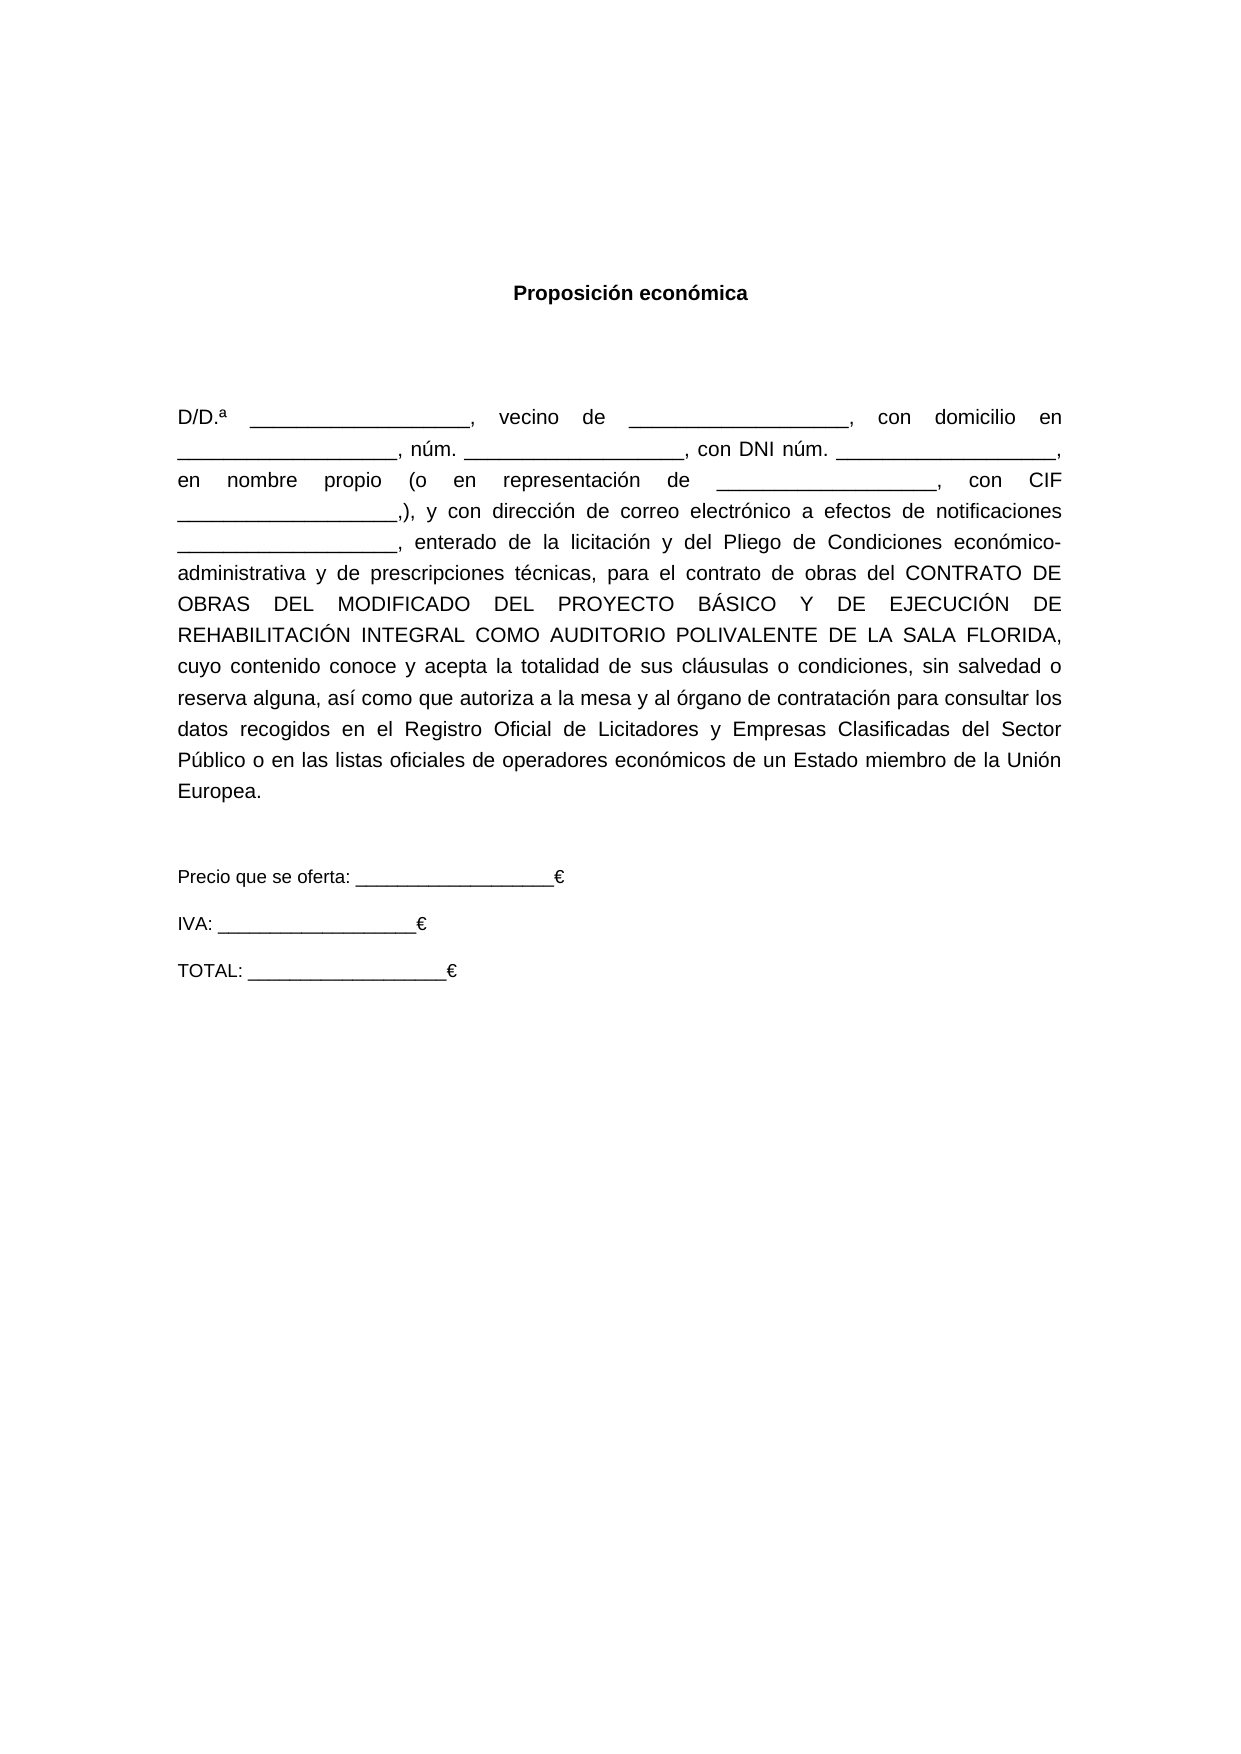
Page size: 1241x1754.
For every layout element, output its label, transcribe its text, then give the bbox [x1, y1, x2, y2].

text IVA: ___________________€ [177, 913, 1063, 934]
text Proposición económica [513, 281, 1063, 304]
text Precio que se oferta: ___________________€ [177, 866, 1063, 888]
text D/D.ª ___________________, vecino de ___________________, con domicilio en ___________________, núm. ___________________, con DNI núm. ___________________, en nombre propio (o en representación de ___________________, con CIF ___________________,), y con dirección de correo electrónico a efectos de notificaciones ___________________, enterado de la licitación y del Pliego de Condiciones económico-administrativa y de prescripciones técnicas, para el contrato de obras del CONTRATO DE OBRAS DEL MODIFICADO DEL PROYECTO BÁSICO Y DE EJECUCIÓN DE REHABILITACIÓN INTEGRAL COMO AUDITORIO POLIVALENTE DE LA SALA FLORIDA, cuyo contenido conoce y acepta la totalidad de sus cláusulas o condiciones, sin salvedad o reserva alguna, así como que autoriza a la mesa y al órgano de contratación para consultar los datos recogidos en el Registro Oficial de Licitadores y Empresas Clasificadas del Sector Público o en las listas oficiales de operadores económicos de un Estado miembro de la Unión Europea. [177, 405, 1063, 803]
text TOTAL: ___________________€ [177, 960, 1063, 981]
